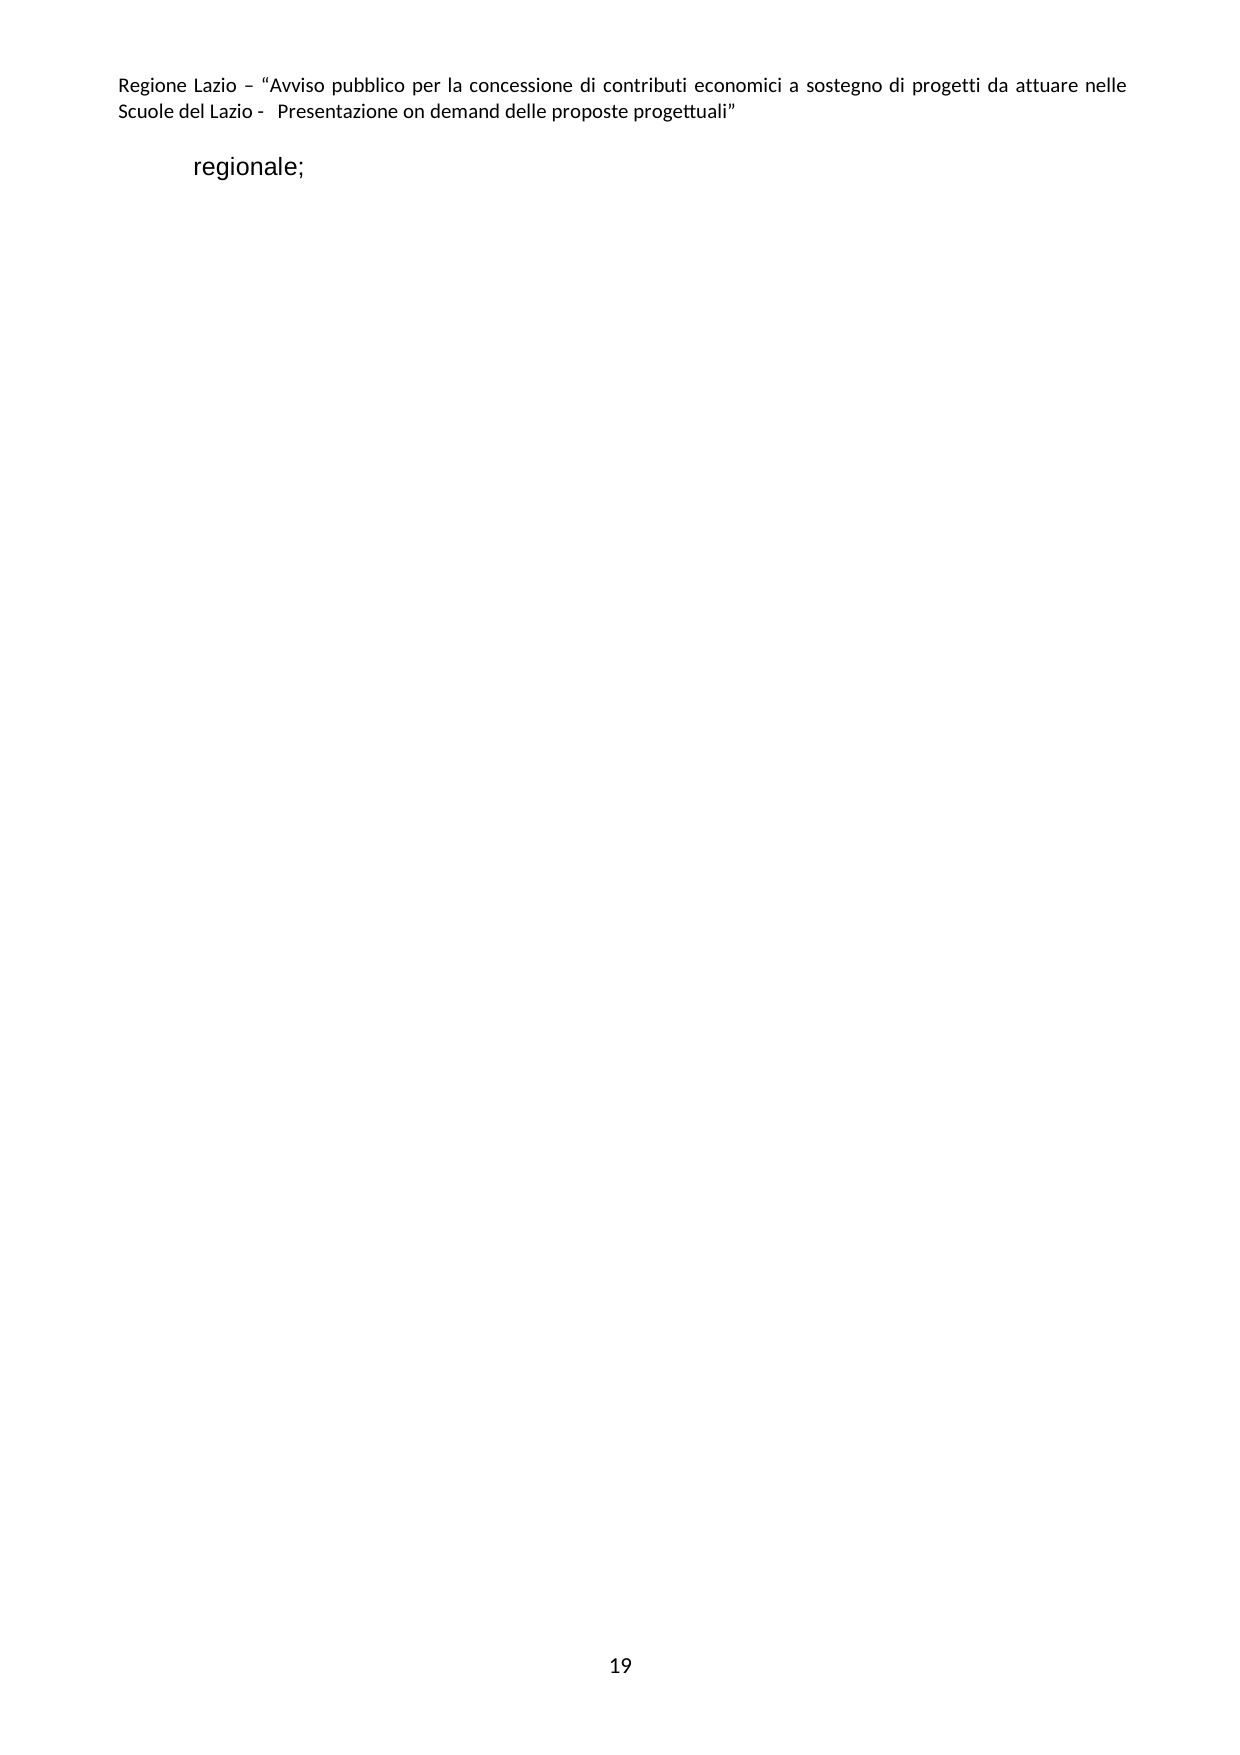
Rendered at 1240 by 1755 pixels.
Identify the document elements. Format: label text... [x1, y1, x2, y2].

text regionale; [156, 152, 1128, 181]
